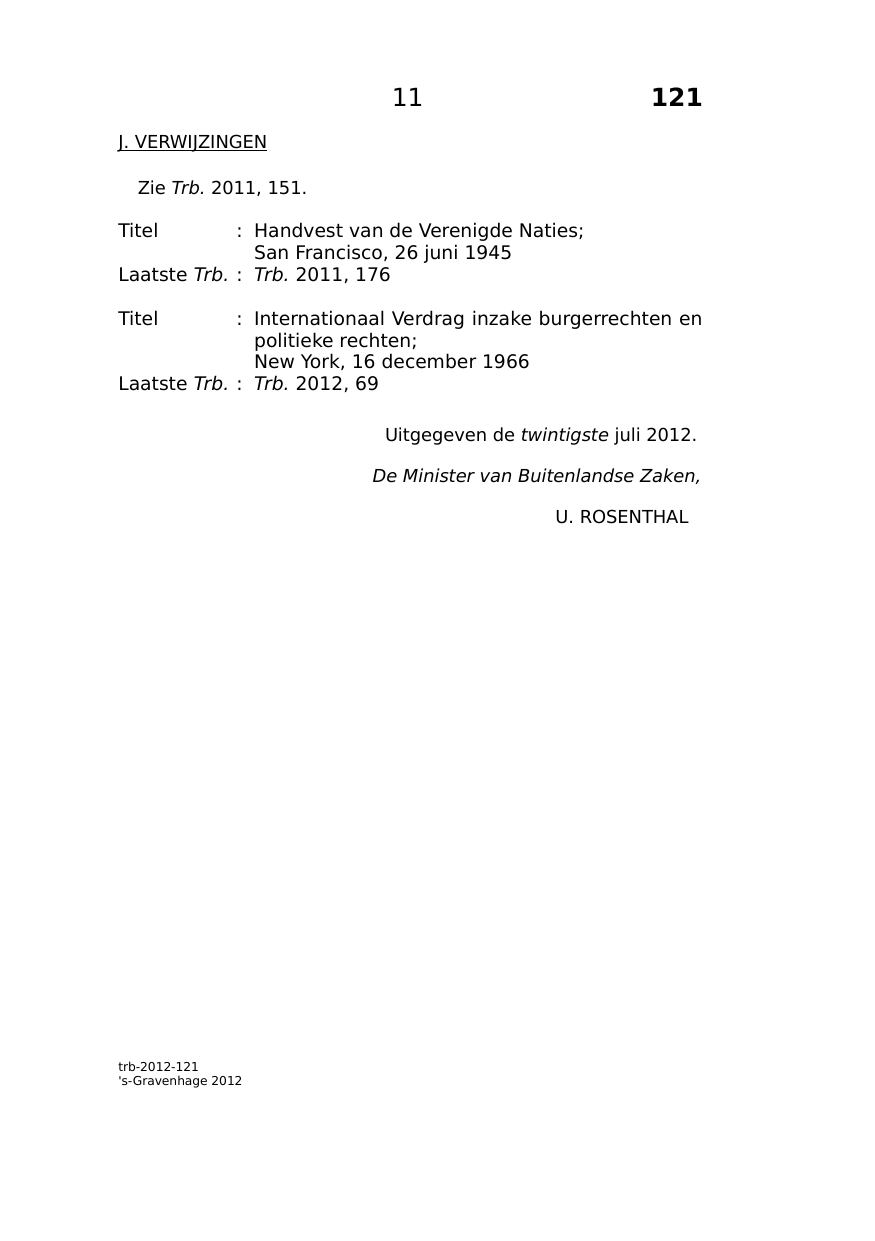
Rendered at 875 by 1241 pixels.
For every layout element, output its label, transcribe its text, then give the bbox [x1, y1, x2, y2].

table_cell : [236, 373, 254, 395]
table_cell Internationaal Verdrag inzake burgerrechten en politieke rechten; New York, 16 december 1966 [254, 308, 703, 373]
text Uitgegeven de twintigste juli 2012. [118, 425, 703, 446]
text De Minister van Buitenlandse Zaken, U. ROSENTHAL [118, 466, 703, 528]
table_cell : [236, 308, 254, 373]
subtitle J. VERWIJZINGEN [118, 132, 703, 153]
table_header : [236, 220, 254, 264]
text 's-Gravenhage 2012 [118, 1074, 352, 1088]
table_cell [118, 286, 236, 308]
table_cell Laatste Trb. [118, 264, 236, 286]
table_cell [254, 286, 703, 308]
table_header Titel [118, 220, 236, 264]
table_cell Trb. 2012, 69 [254, 373, 703, 395]
table_cell : [236, 264, 254, 286]
text trb-2012-121 [118, 1060, 352, 1074]
table_header Handvest van de Verenigde Naties; San Francisco, 26 juni 1945 [254, 220, 703, 264]
table_cell [236, 286, 254, 308]
table_cell Trb. 2011, 176 [254, 264, 703, 286]
table_cell Laatste Trb. [118, 373, 236, 395]
table_cell Titel [118, 308, 236, 373]
text Zie Trb. 2011, 151. [118, 178, 703, 198]
